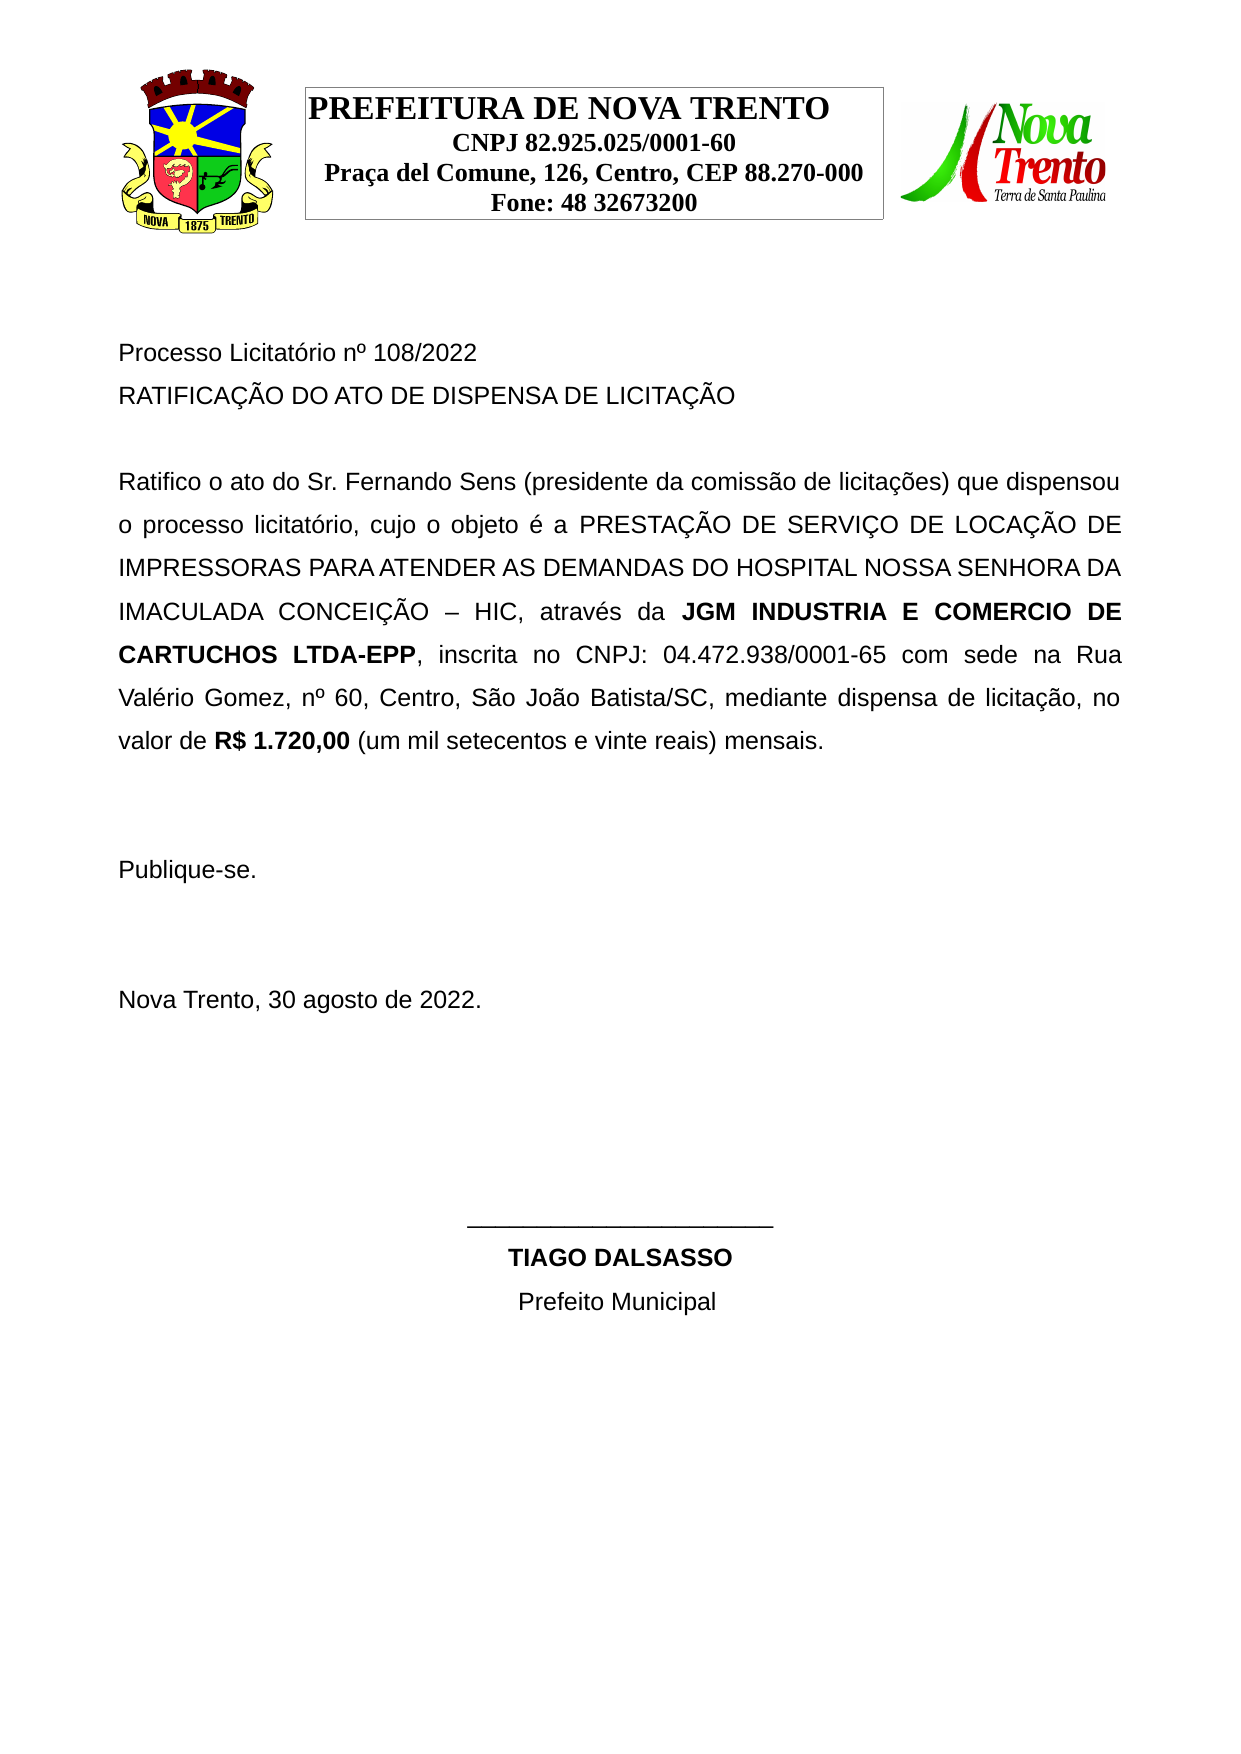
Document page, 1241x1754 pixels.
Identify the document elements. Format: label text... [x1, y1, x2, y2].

text RATIFICAÇÃO DO ATO DE DISPENSA DE LICITAÇÃO [118, 381, 1123, 410]
text Ratifico o ato do Sr. Fernando Sens (presidente da comissão de licitações) que dispensou o processo licitatório, cujo o objeto é a PRESTAÇÃO DE SERVIÇO DE LOCAÇÃO DE IMPRESSORAS PARA ATENDER AS DEMANDAS DO HOSPITAL NOSSA SENHORA DA IMACULADA CONCEIÇÃO – HIC, através da JGM INDUSTRIA E COMERCIO DE CARTUCHOS LTDA-EPP, inscrita no CNPJ: 04.472.938/0001-65 com sede na Rua Valério Gomez, nº 60, Centro, São João Batista/SC, mediante dispensa de licitação, no valor de R$ 1.720,00 (um mil setecentos e vinte reais) mensais. [118, 467, 1123, 755]
text Nova Trento, 30 agosto de 2022. [118, 985, 1123, 1013]
text Prefeito Municipal [118, 1287, 1123, 1315]
text TIAGO DALSASSO [118, 1243, 1123, 1272]
text Processo Licitatório nº 108/2022 [118, 338, 1123, 367]
text Publique-se. [118, 855, 1123, 884]
text ______________________ [118, 1200, 1123, 1229]
